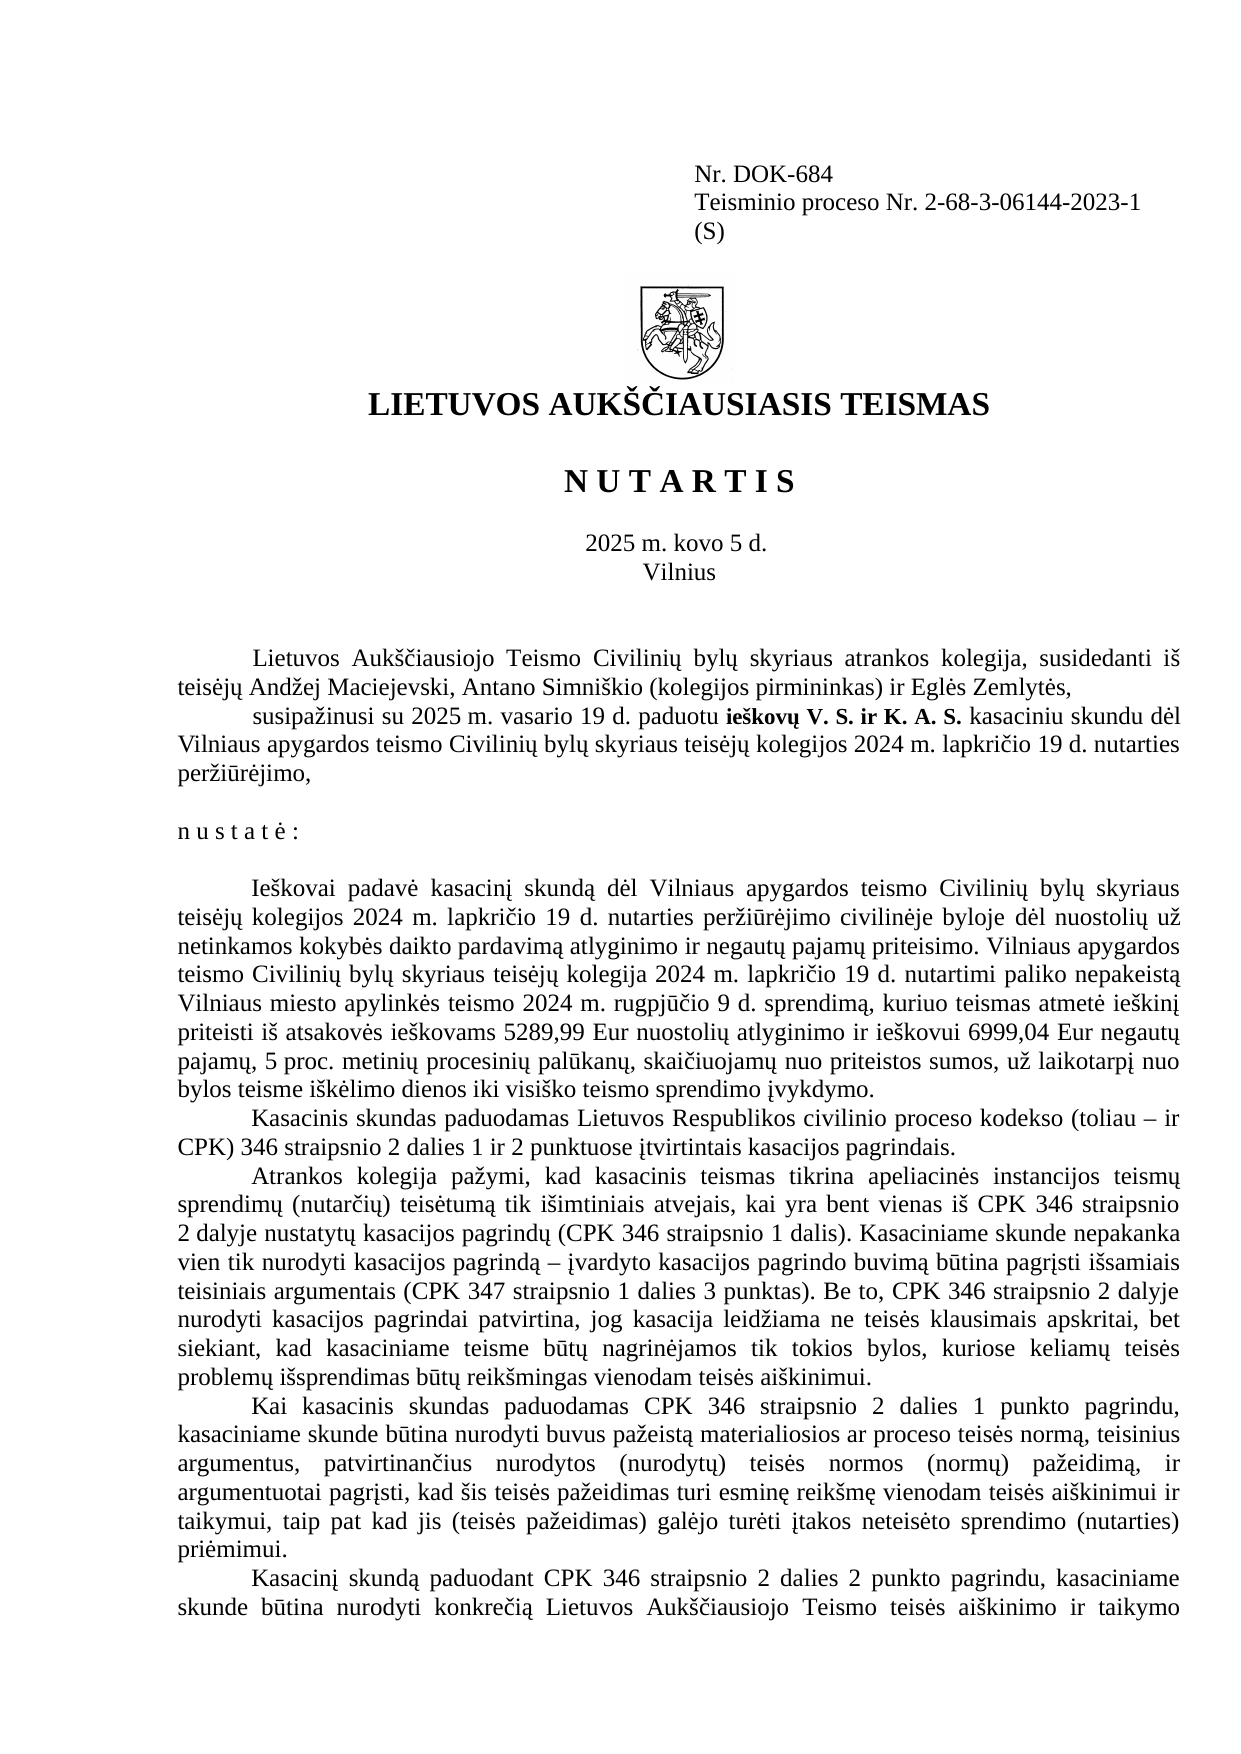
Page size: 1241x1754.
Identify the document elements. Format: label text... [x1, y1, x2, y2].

text (S) [694, 216, 1181, 245]
text Atrankos kolegija pažymi, kad kasacinis teismas tikrina apeliacinės instancijos teismų sprendimų (nutarčių) teisėtumą tik išimtiniais atvejais, kai yra bent vienas iš CPK 346 straipsnio 2 dalyje nustatytų kasacijos pagrindų (CPK 346 straipsnio 1 dalis). Kasaciniame skunde nepakanka vien tik nurodyti kasacijos pagrindą – įvardyto kasacijos pagrindo buvimą būtina pagrįsti išsamiais teisiniais argumentais (CPK 347 straipsnio 1 dalies 3 punktas). Be to, CPK 346 straipsnio 2 dalyje nurodyti kasacijos pagrindai patvirtina, jog kasacija leidžiama ne teisės klausimais apskritai, bet siekiant, kad kasaciniame teisme būtų nagrinėjamos tik tokios bylos, kuriose keliamų teisės problemų išsprendimas būtų reikšmingas vienodam teisės aiškinimui. [177, 1161, 1181, 1391]
text n u s t a t ė : [177, 816, 1181, 844]
text Kasacinį skundą paduodant CPK 346 straipsnio 2 dalies 2 punkto pagrindu, kasaciniame skunde būtina nurodyti konkrečią Lietuvos Aukščiausiojo Teismo teisės aiškinimo ir taikymo [177, 1563, 1181, 1621]
text Kai kasacinis skundas paduodamas CPK 346 straipsnio 2 dalies 1 punkto pagrindu, kasaciniame skunde būtina nurodyti buvus pažeistą materialiosios ar proceso teisės normą, teisinius argumentus, patvirtinančius nurodytos (nurodytų) teisės normos (normų) pažeidimą, ir argumentuotai pagrįsti, kad šis teisės pažeidimas turi esminę reikšmę vienodam teisės aiškinimui ir taikymui, taip pat kad jis (teisės pažeidimas) galėjo turėti įtakos neteisėto sprendimo (nutarties) priėmimui. [177, 1391, 1181, 1563]
text 2025 m. kovo 5 d. [177, 528, 1181, 557]
text N U T A R T I S [177, 461, 1181, 499]
text Vilnius [177, 557, 1181, 586]
text susipažinusi su 2025 m. vasario 19 d. paduotu ieškovų V. S. ir K. A. S. kasaciniu skundu dėl Vilniaus apygardos teismo Civilinių bylų skyriaus teisėjų kolegijos 2024 m. lapkričio 19 d. nutarties peržiūrėjimo, [177, 701, 1181, 787]
text Ieškovai padavė kasacinį skundą dėl Vilniaus apygardos teismo Civilinių bylų skyriaus teisėjų kolegijos 2024 m. lapkričio 19 d. nutarties peržiūrėjimo civilinėje byloje dėl nuostolių už netinkamos kokybės daikto pardavimą atlyginimo ir negautų pajamų priteisimo. Vilniaus apygardos teismo Civilinių bylų skyriaus teisėjų kolegija 2024 m. lapkričio 19 d. nutartimi paliko nepakeistą Vilniaus miesto apylinkės teismo 2024 m. rugpjūčio 9 d. sprendimą, kuriuo teismas atmetė ieškinį priteisti iš atsakovės ieškovams 5289,99 Eur nuostolių atlyginimo ir ieškovui 6999,04 Eur negautų pajamų, 5 proc. metinių procesinių palūkanų, skaičiuojamų nuo priteistos sumos, už laikotarpį nuo bylos teisme iškėlimo dienos iki visiško teismo sprendimo įvykdymo. [177, 873, 1181, 1103]
text Nr. DOK-684 [694, 159, 1181, 187]
text Lietuvos Aukščiausiojo Teismo Civilinių bylų skyriaus atrankos kolegija, susidedanti iš teisėjų Andžej Maciejevski, Antano Simniškio (kolegijos pirmininkas) ir Eglės Zemlytės, [177, 643, 1181, 701]
text Teisminio proceso Nr. 2-68-3-06144-2023-1 [694, 187, 1181, 216]
text LIETUVOS AUKŠČIAUSIASIS TEISMAS [177, 384, 1181, 423]
text Kasacinis skundas paduodamas Lietuvos Respublikos civilinio proceso kodekso (toliau – ir CPK) 346 straipsnio 2 dalies 1 ir 2 punktuose įtvirtintais kasacijos pagrindais. [177, 1103, 1181, 1161]
